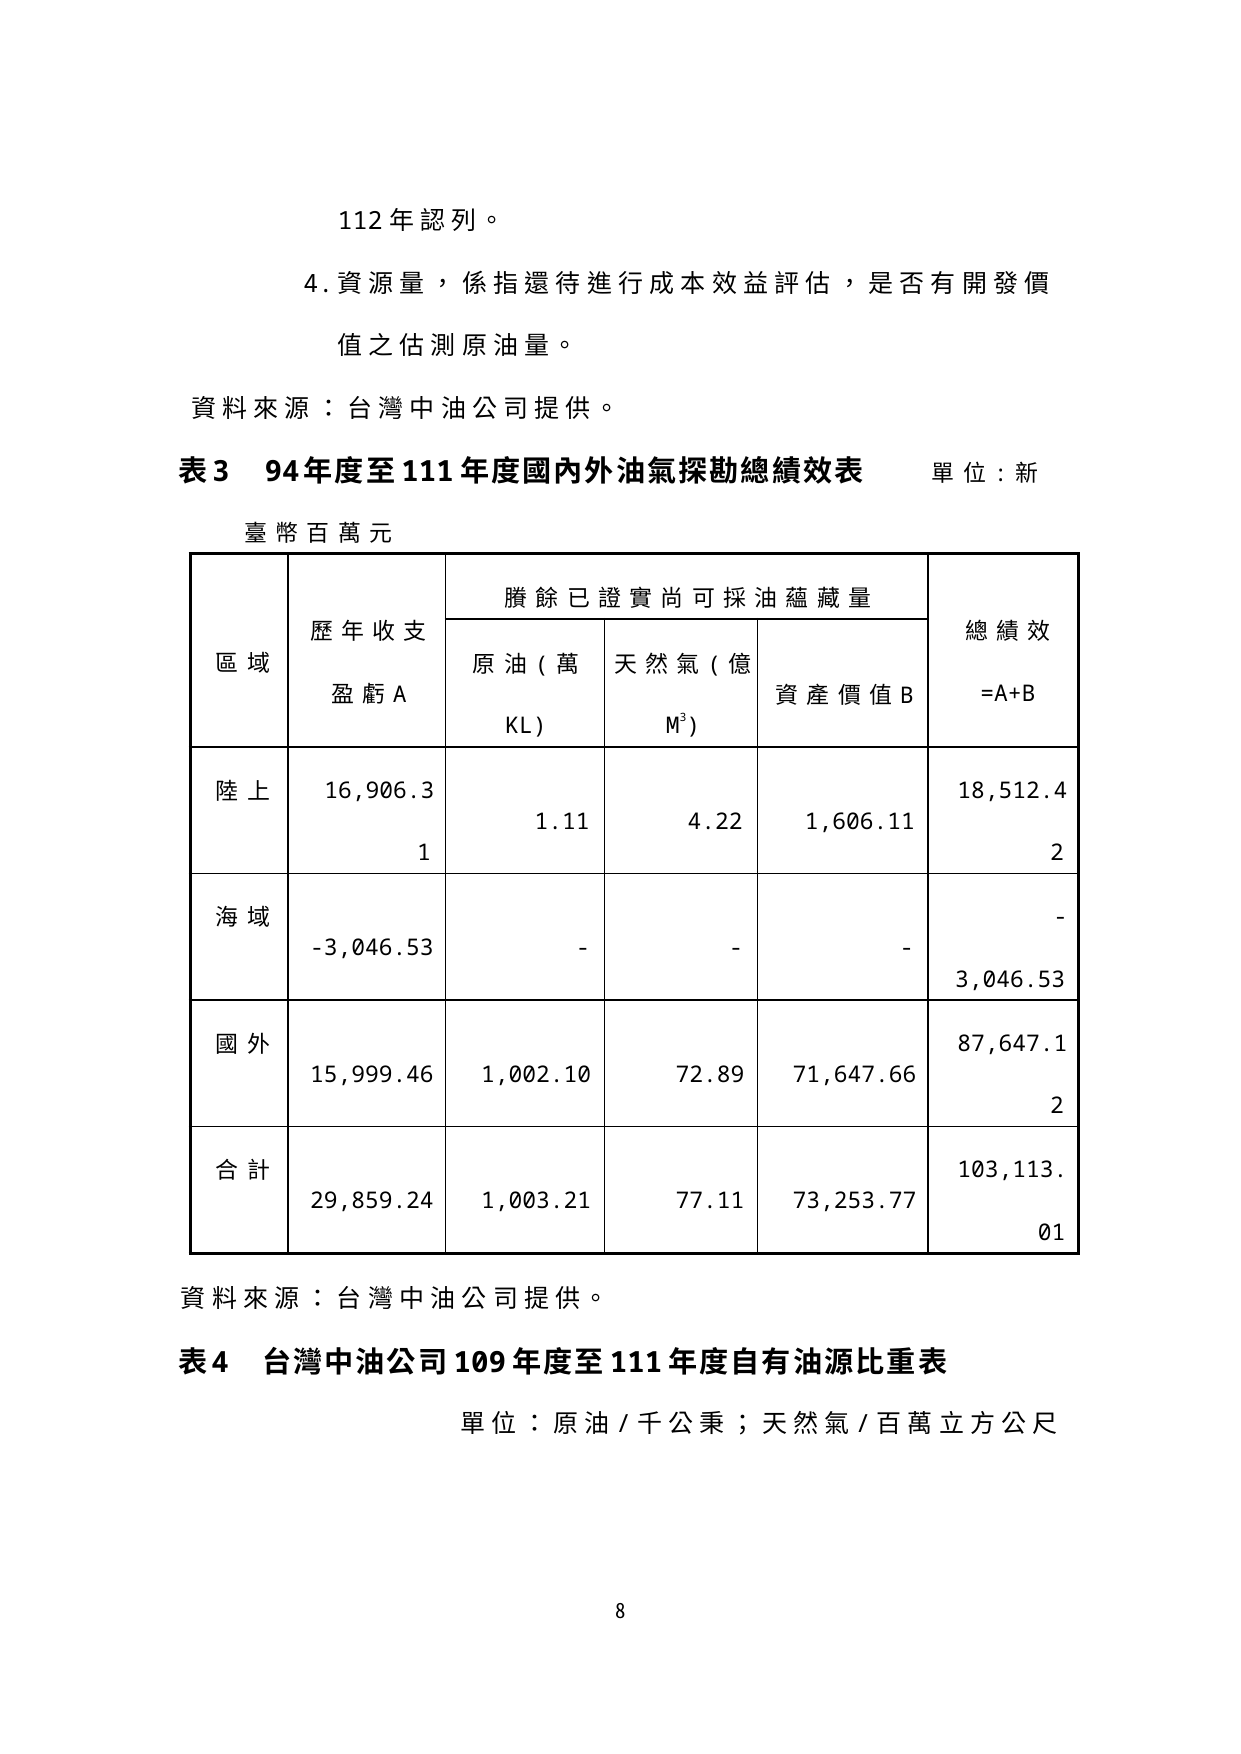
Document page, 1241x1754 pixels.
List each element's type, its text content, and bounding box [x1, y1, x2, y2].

table_cell 73,253.77 [758, 1127, 927, 1252]
table_cell -3,046.53 [929, 874, 1077, 999]
table_cell 71,647.66 [758, 1001, 927, 1126]
text 4.資源量，係指還待進行成本效益評估，是否有開發價值之估測原油量。 [298, 240, 1063, 365]
table_cell 國外 [192, 1001, 287, 1126]
table_cell 1,606.11 [758, 748, 927, 872]
table_cell 合計 [192, 1127, 287, 1252]
table_header 賸餘已證實尚可採油蘊藏量 [446, 555, 927, 618]
table_cell 天然氣(億M3) [605, 620, 757, 746]
table_cell - [758, 874, 927, 999]
table_cell 72.89 [605, 1001, 757, 1126]
text 表4 台灣中油公司109年度至111年度自有油源比重表 [177, 1318, 1063, 1380]
text 資料來源：台灣中油公司提供。 [178, 365, 1063, 427]
table_cell 資產價值B [758, 620, 927, 746]
table_header 歷年收支盈虧A [289, 555, 445, 746]
text 表3 94年度至111年度國內外油氣探勘總績效表 單位:新臺幣百萬元 [177, 427, 1063, 552]
table_cell 16,906.31 [289, 748, 445, 872]
table_cell 海域 [192, 874, 287, 999]
text 資料來源：台灣中油公司提供。 [177, 1255, 1063, 1318]
table_cell 77.11 [605, 1127, 757, 1252]
table_cell 1,002.10 [446, 1001, 604, 1126]
table_cell - [605, 874, 757, 999]
table_cell 15,999.46 [289, 1001, 445, 1126]
table_cell - [446, 874, 604, 999]
table_cell 1,003.21 [446, 1127, 604, 1252]
table_cell 29,859.24 [289, 1127, 445, 1252]
table_cell 原油(萬KL) [446, 620, 604, 746]
text 3.台灣中由公司於112年讓入Bedout案5礦區(包含WA-64-L、WA-435-P、WA-436-P、WA-437-P、WA-438-P礦區)，故讓入前5礦區鑽井所探得條件資源量4,760萬桶於112年認列。 [298, 177, 1063, 240]
table_cell -3,046.53 [289, 874, 445, 999]
table_cell 87,647.12 [929, 1001, 1077, 1126]
table_cell 18,512.42 [929, 748, 1077, 872]
table_header 區域 [192, 555, 287, 746]
table_cell 103,113.01 [929, 1127, 1077, 1252]
table_cell 4.22 [605, 748, 757, 872]
text 單位：原油/千公秉；天然氣/百萬立方公尺 [236, 1380, 1063, 1443]
table_cell 陸上 [192, 748, 287, 872]
table_cell 1.11 [446, 748, 604, 872]
table_header 總績效 =A+B [929, 555, 1077, 746]
